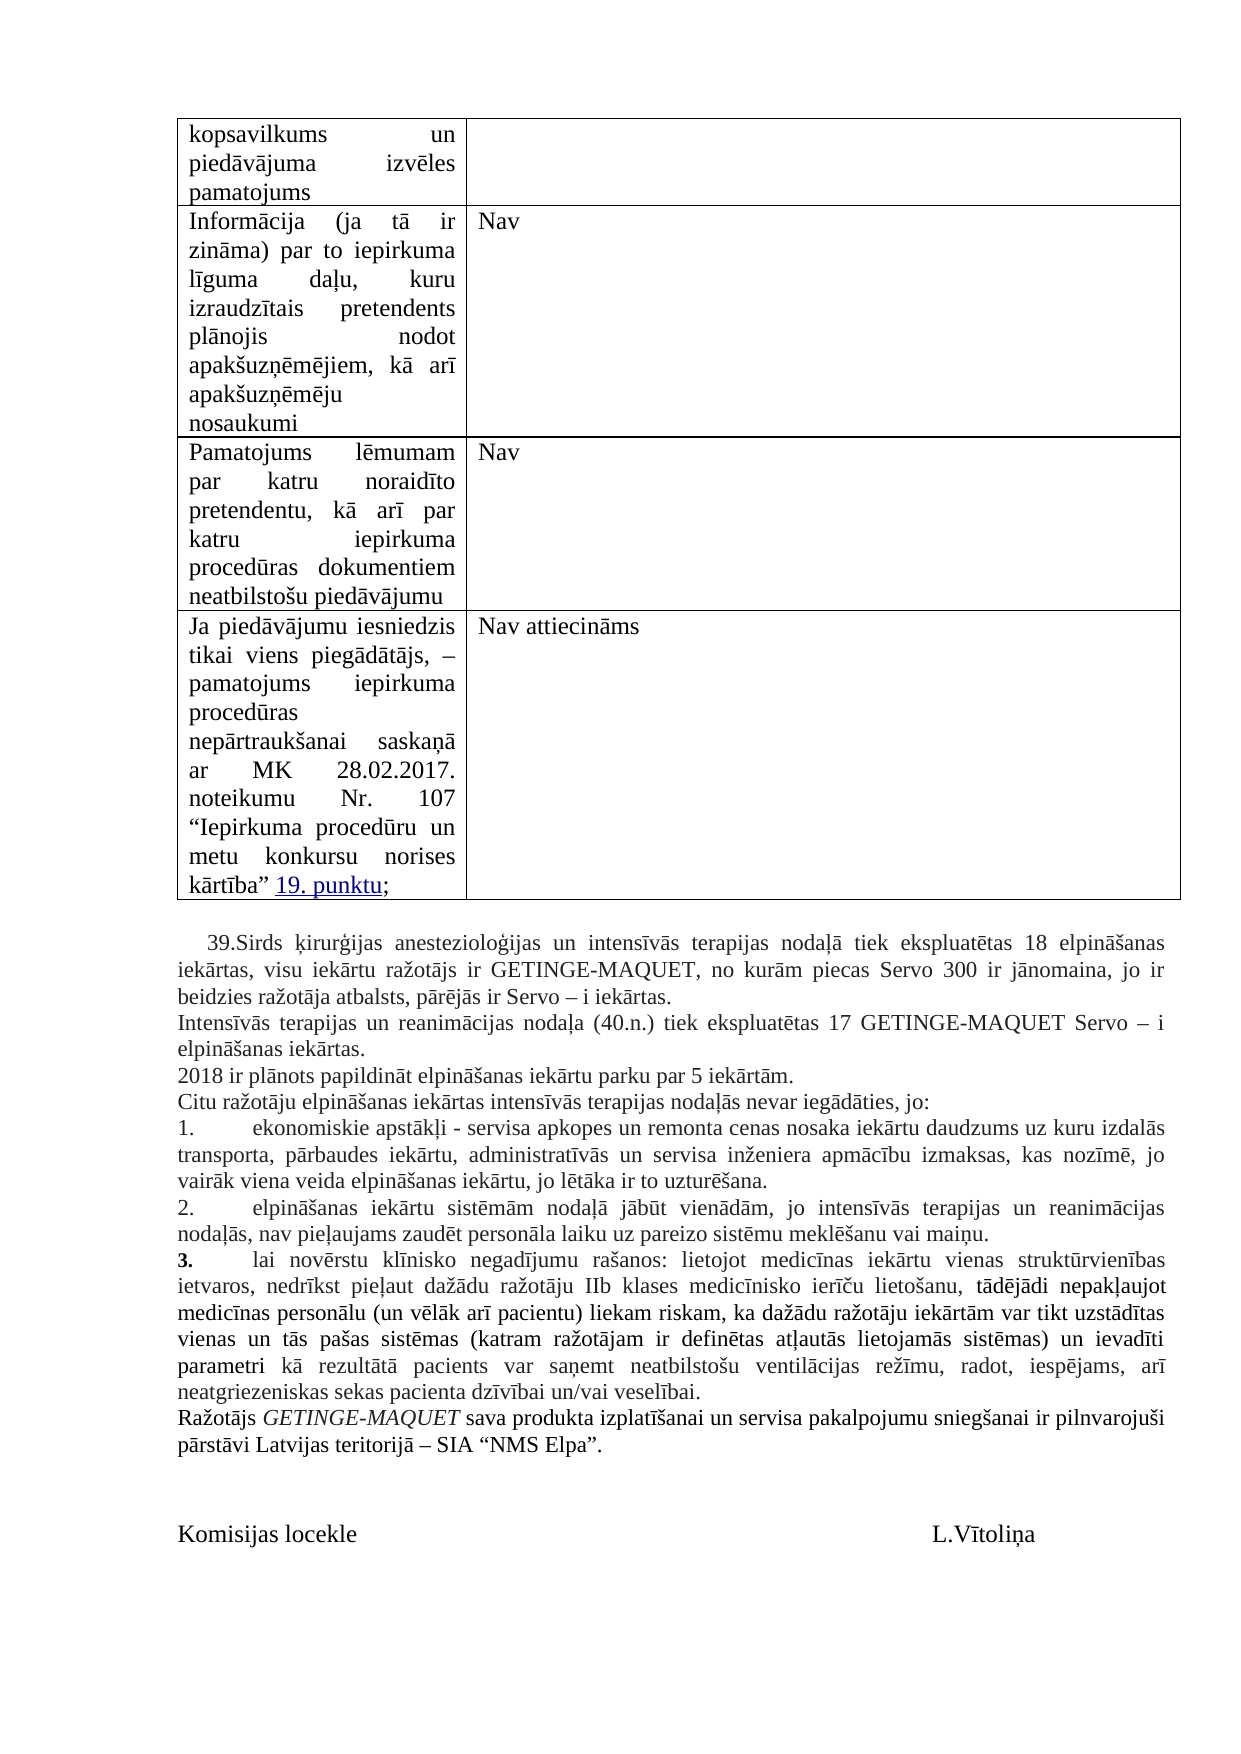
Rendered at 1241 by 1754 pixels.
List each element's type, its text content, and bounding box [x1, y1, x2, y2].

table_cell kopsavilkums un piedāvājuma izvēles pamatojums [178, 119, 466, 205]
table_cell Ja piedāvājumu iesniedzis tikai viens piegādātājs, – pamatojums iepirkuma procedūras nepārtraukšanai saskaņā ar MK 28.02.2017. noteikumu Nr. 107 “Iepirkuma procedūru un metu konkursu norises kārtība” 19. punktu; [178, 611, 466, 898]
table_cell Pamatojums lēmumam par katru noraidīto pretendentu, kā arī par katru iepirkuma procedūras dokumentiem neatbilstošu piedāvājumu [178, 438, 466, 610]
text 2018 ir plānots papildināt elpināšanas iekārtu parku par 5 iekārtām. [177, 1062, 1167, 1088]
list elpināšanas iekārtu sistēmām nodaļā jābūt vienādām, jo intensīvās terapijas un reanimācijas nodaļās, nav pieļaujams zaudēt personāla laiku uz pareizo sistēmu meklēšanu vai maiņu. [177, 1193, 1167, 1246]
list lai novērstu klīnisko negadījumu rašanos: lietojot medicīnas iekārtu vienas struktūrvienības ietvaros, nedrīkst pieļaut dažādu ražotāju IIb klases medicīnisko ierīču lietošanu, tādējādi nepakļaujot medicīnas personālu (un vēlāk arī pacientu) liekam riskam, ka dažādu ražotāju iekārtām var tikt uzstādītas vienas un tās pašas sistēmas (katram ražotājam ir definētas atļautās lietojamās sistēmas) un ievadīti parametri kā rezultātā pacients var saņemt neatbilstošu ventilācijas režīmu, radot, iespējams, arī neatgriezeniskas sekas pacienta dzīvībai un/vai veselībai. [177, 1246, 1167, 1404]
table_cell [467, 119, 1180, 205]
list ekonomiskie apstākļi - servisa apkopes un remonta cenas nosaka iekārtu daudzums uz kuru izdalās transporta, pārbaudes iekārtu, administratīvās un servisa inženiera apmācību izmaksas, kas nozīmē, jo vairāk viena veida elpināšanas iekārtu, jo lētāka ir to uzturēšana. [177, 1114, 1167, 1193]
table_cell Nav attiecināms [467, 611, 1180, 898]
table_cell Nav [467, 206, 1180, 436]
text Ražotājs GETINGE-MAQUET sava produkta izplatīšanai un servisa pakalpojumu sniegšanai ir pilnvarojuši pārstāvi Latvijas teritorijā – SIA “NMS Elpa”. [177, 1404, 1167, 1457]
table_cell Nav [467, 438, 1180, 610]
table_cell Informācija (ja tā ir zināma) par to iepirkuma līguma daļu, kuru izraudzītais pretendents plānojis nodot apakšuzņēmējiem, kā arī apakšuzņēmēju nosaukumi [178, 206, 466, 436]
text Citu ražotāju elpināšanas iekārtas intensīvās terapijas nodaļās nevar iegādāties, jo: [177, 1088, 1167, 1114]
text Intensīvās terapijas un reanimācijas nodaļa (40.n.) tiek ekspluatētas 17 GETINGE-MAQUET Servo – i elpināšanas iekārtas. [177, 1009, 1167, 1062]
text 39.Sirds ķirurģijas anestezioloģijas un intensīvās terapijas nodaļā tiek ekspluatētas 18 elpināšanas iekārtas, visu iekārtu ražotājs ir GETINGE-MAQUET, no kurām piecas Servo 300 ir jānomaina, jo ir beidzies ražotāja atbalsts, pārējās ir Servo – i iekārtas. [177, 928, 1167, 1009]
text Komisijas locekle L.Vītoliņa [177, 1519, 1181, 1548]
